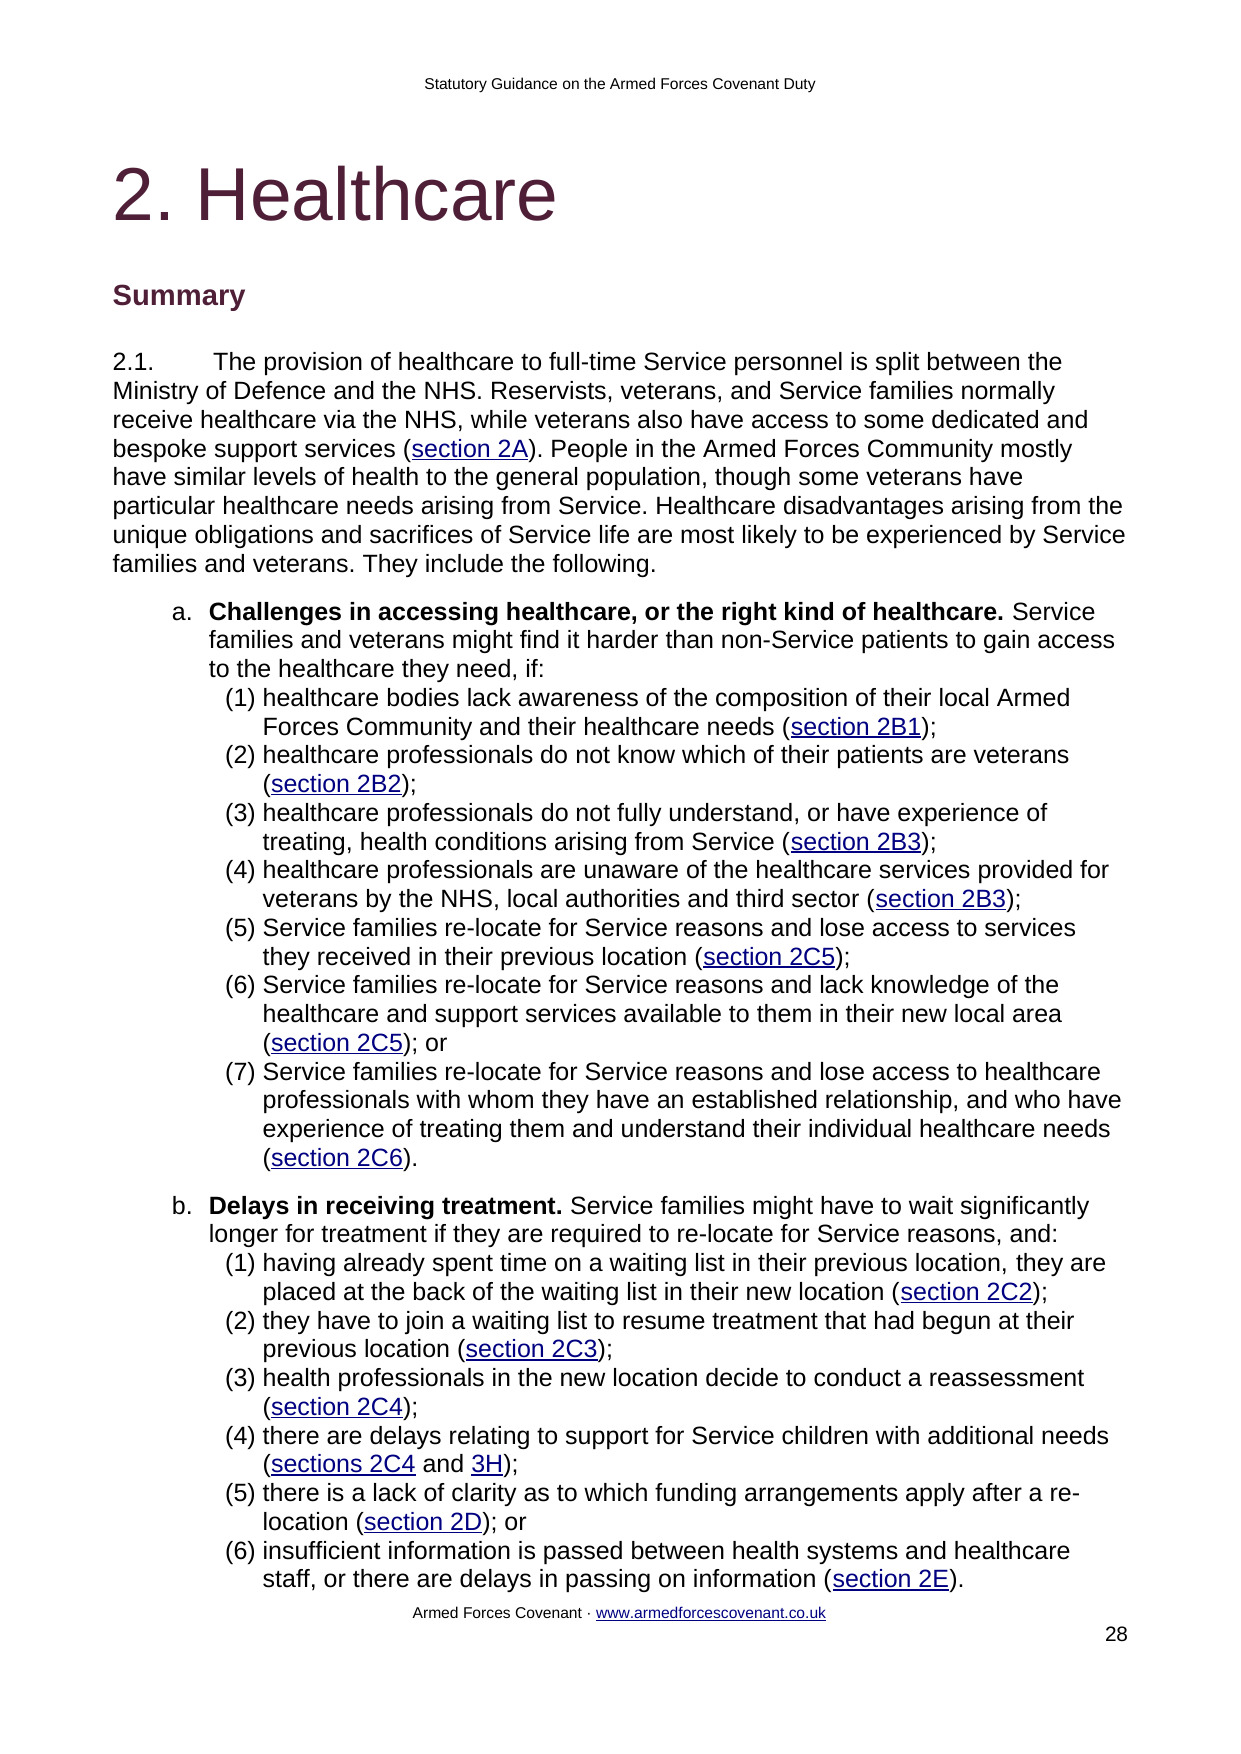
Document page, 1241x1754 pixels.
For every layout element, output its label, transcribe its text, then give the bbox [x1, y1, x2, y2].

list health professionals in the new location decide to conduct a reassessment (section 2C4); [225, 1363, 1128, 1421]
list healthcare professionals do not know which of their patients are veterans (section 2B2); [225, 740, 1128, 798]
list Service families re-locate for Service reasons and lose access to services they received in their previous location (section 2C5); [225, 913, 1128, 970]
list healthcare bodies lack awareness of the composition of their local Armed Forces Community and their healthcare needs (section 2B1); [225, 683, 1128, 740]
list healthcare professionals are unaware of the healthcare services provided for veterans by the NHS, local authorities and third sector (section 2B3); [225, 855, 1128, 913]
list healthcare professionals do not fully understand, or have experience of treating, health conditions arising from Service (section 2B3); [225, 798, 1128, 855]
list there are delays relating to support for Service children with additional needs (sections 2C4 and 3H); [225, 1421, 1128, 1478]
list Delays in receiving treatment. Service families might have to wait significantly longer for treatment if they are required to re-locate for Service reasons, and: [172, 1191, 1128, 1248]
subtitle Summary [112, 278, 1128, 311]
subtitle 2. Healthcare [112, 150, 1128, 236]
text 2.1. The provision of healthcare to full-time Service personnel is split between the Ministry of Defence and the NHS. Reservists, veterans, and Service families normally receive healthcare via the NHS, while veterans also have access to some dedicated and bespoke support services (section 2A). People in the Armed Forces Community mostly have similar levels of health to the general population, though some veterans have particular healthcare needs arising from Service. Healthcare disadvantages arising from the unique obligations and sacrifices of Service life are most likely to be experienced by Service families and veterans. They include the following. [112, 347, 1128, 577]
list Challenges in accessing healthcare, or the right kind of healthcare. Service families and veterans might find it harder than non-Service patients to gain access to the healthcare they need, if: [172, 596, 1128, 683]
list they have to join a waiting list to resume treatment that had begun at their previous location (section 2C3); [225, 1306, 1128, 1363]
list insufficient information is passed between health systems and healthcare staff, or there are delays in passing on information (section 2E). [225, 1536, 1128, 1593]
list there is a lack of clarity as to which funding arrangements apply after a re-location (section 2D); or [225, 1478, 1128, 1536]
list Service families re-locate for Service reasons and lack knowledge of the healthcare and support services available to them in their new local area (section 2C5); or [225, 970, 1128, 1056]
list Service families re-locate for Service reasons and lose access to healthcare professionals with whom they have an established relationship, and who have experience of treating them and understand their individual healthcare needs (section 2C6). [225, 1056, 1128, 1171]
list having already spent time on a waiting list in their previous location, they are placed at the back of the waiting list in their new location (section 2C2); [225, 1248, 1128, 1306]
